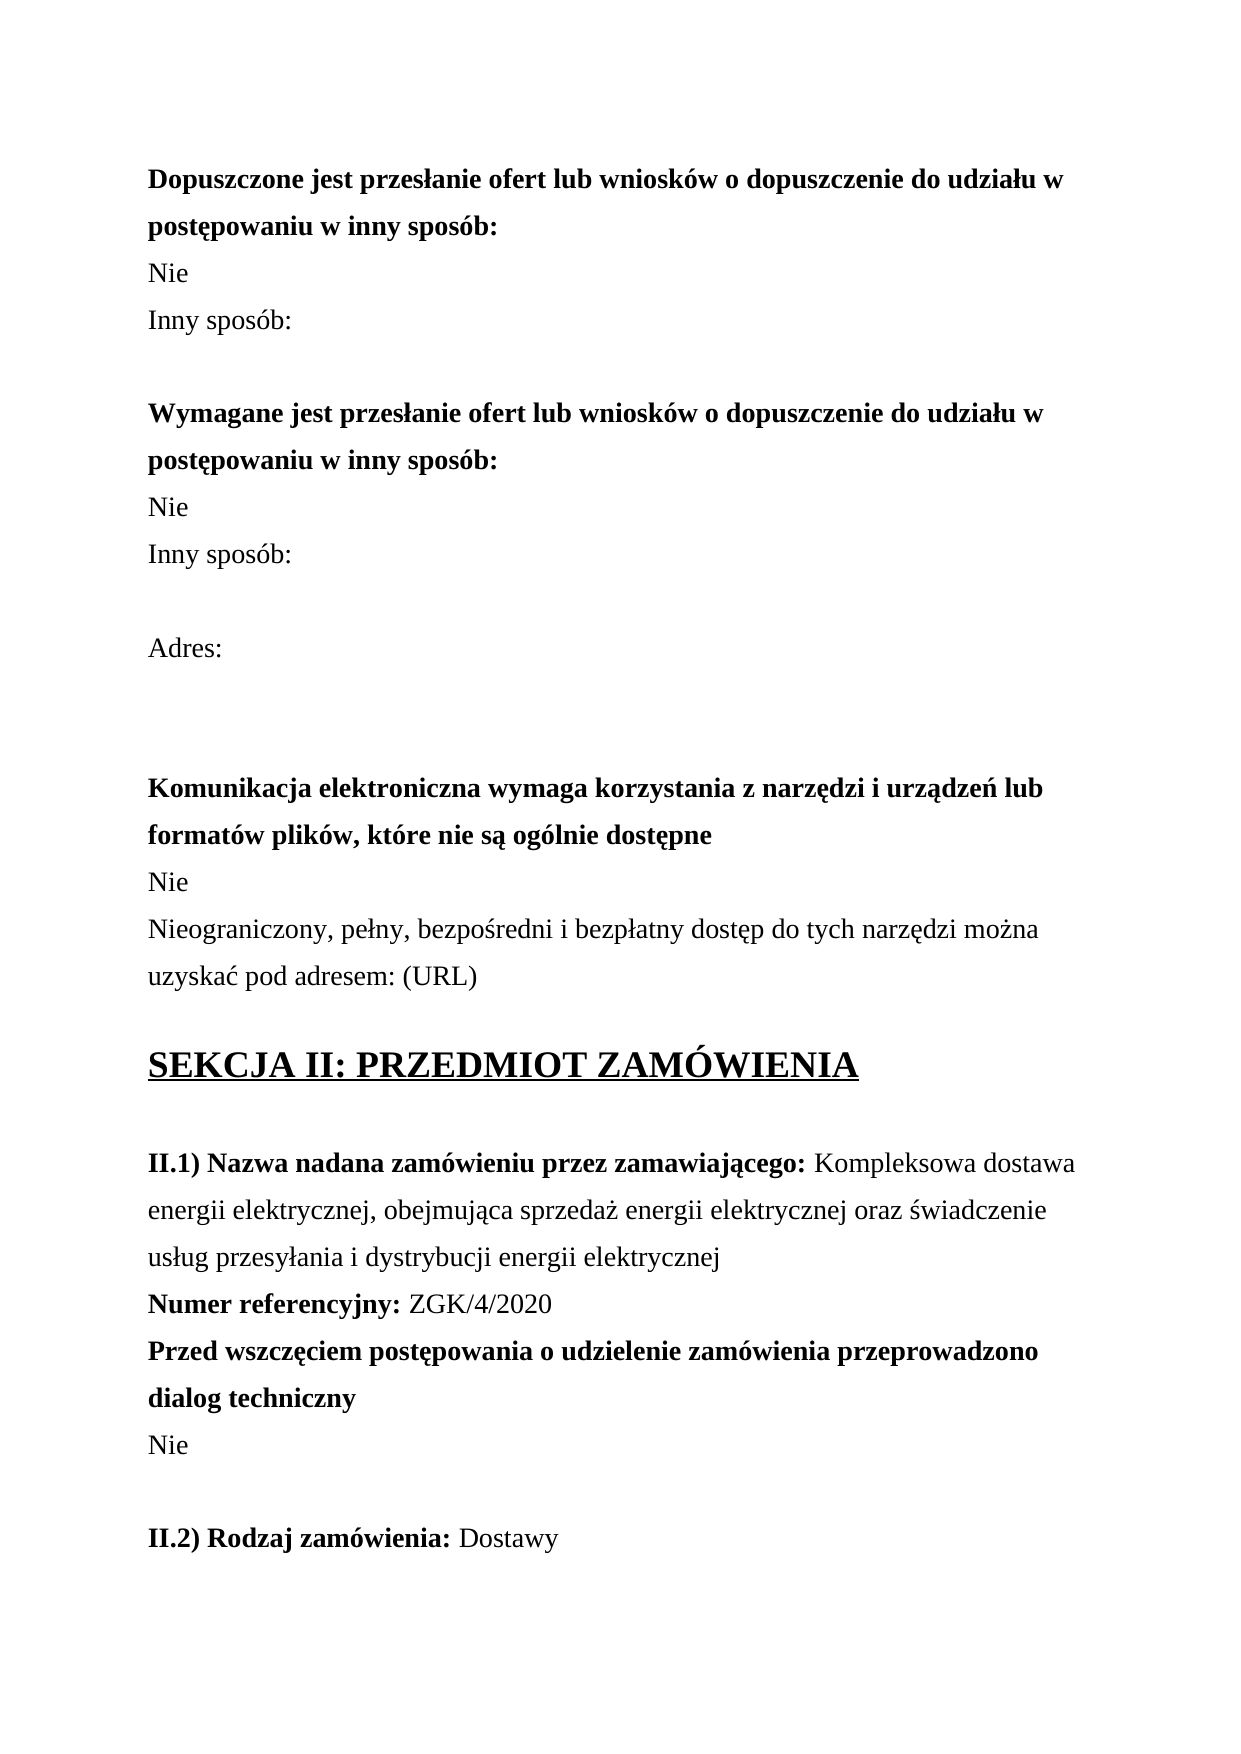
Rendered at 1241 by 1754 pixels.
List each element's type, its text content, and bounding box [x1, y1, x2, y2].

text SEKCJA II: PRZEDMIOT ZAMÓWIENIA [148, 1038, 1093, 1085]
text Nie Nieograniczony, pełny, bezpośredni i bezpłatny dostęp do tych narzędzi można uzyskać pod adresem: (URL) [148, 851, 1093, 1038]
text Nie [148, 1413, 1093, 1460]
text II.1) Nazwa nadana zamówieniu przez zamawiającego: Kompleksowa dostawa energii elektrycznej, obejmująca sprzedaż energii elektrycznej oraz świadczenie usług przesyłania i dystrybucji energii elektrycznej Numer referencyjny: ZGK/4/2020 Przed wszczęciem postępowania o udzielenie zamówienia przeprowadzono dialog techniczny [148, 1085, 1093, 1413]
text Komunikacja elektroniczna wymaga korzystania z narzędzi i urządzeń lub formatów plików, które nie są ogólnie dostępne [148, 710, 1093, 851]
text Dopuszczone jest przesłanie ofert lub wniosków o dopuszczenie do udziału w postępowaniu w inny sposób: Nie Inny sposób: Wymagane jest przesłanie ofert lub wniosków o dopuszczenie do udziału w postępowaniu w inny sposób: Nie Inny sposób: Adres: [148, 148, 1093, 710]
text II.2) Rodzaj zamówienia: Dostawy [148, 1460, 1093, 1554]
